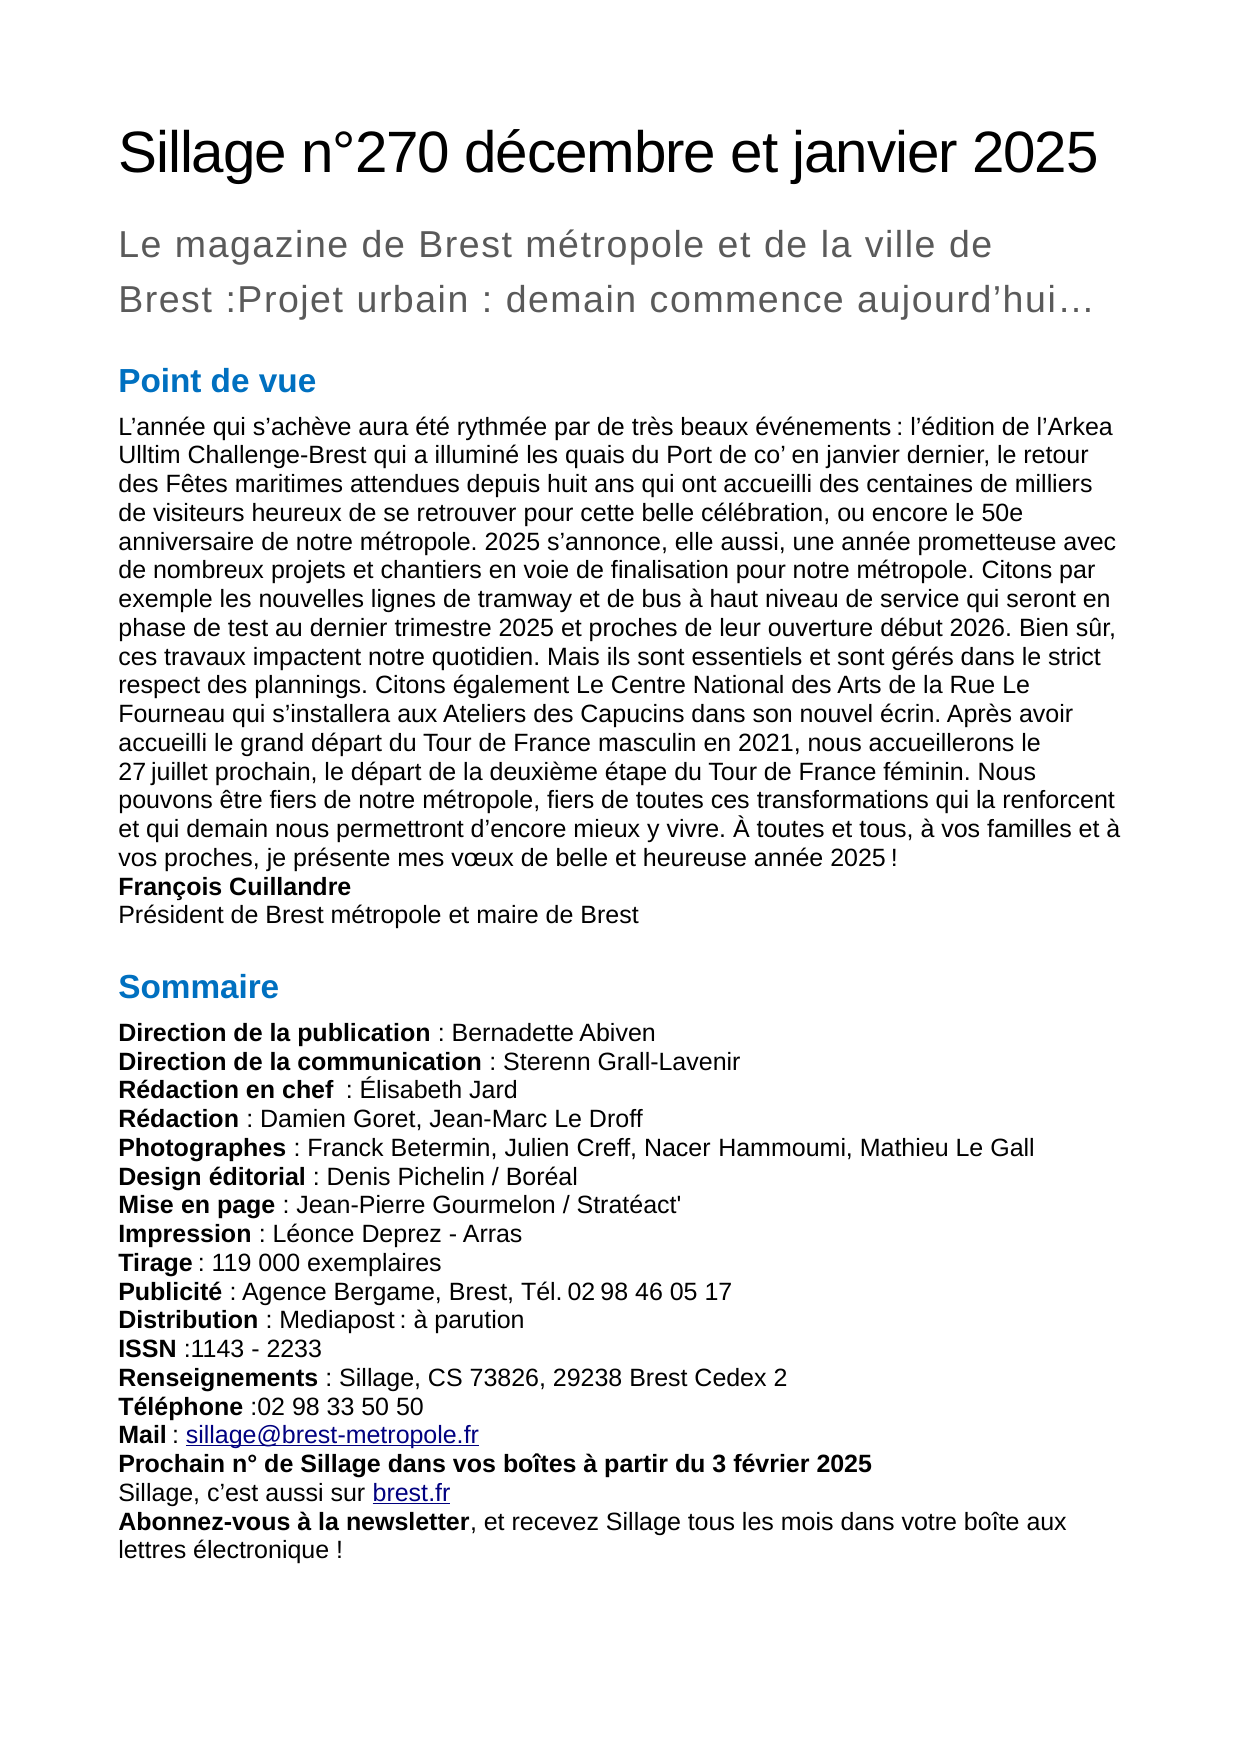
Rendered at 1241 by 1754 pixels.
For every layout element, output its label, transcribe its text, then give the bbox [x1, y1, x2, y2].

text Téléphone :02 98 33 50 50 [118, 1391, 1122, 1420]
subtitle Sillage n°270 décembre et janvier 2025 [118, 118, 1122, 185]
text Rédaction : Damien Goret, Jean-Marc Le Droff [118, 1104, 1122, 1133]
text Publicité : Agence Bergame, Brest, Tél. 02 98 46 05 17 [118, 1276, 1122, 1305]
text Abonnez-vous à la newsletter, et recevez Sillage tous les mois dans votre boîte aux lettres électronique ! [118, 1506, 1122, 1564]
text Direction de la publication : Bernadette Abiven [118, 1018, 1122, 1046]
text François Cuillandre [118, 872, 1122, 901]
subtitle Point de vue [118, 361, 1122, 399]
text Distribution : Mediapost : à parution [118, 1305, 1122, 1334]
text Photographes : Franck Betermin, Julien Creff, Nacer Hammoumi, Mathieu Le Gall [118, 1133, 1122, 1161]
text Sillage, c’est aussi sur brest.fr [118, 1478, 1122, 1506]
text Mise en page : Jean-Pierre Gourmelon / Stratéact' [118, 1190, 1122, 1219]
text L’année qui s’achève aura été rythmée par de très beaux événements : l’édition de l’Arkea Ulltim Challenge-Brest qui a illuminé les quais du Port de co’ en janvier dernier, le retour des Fêtes maritimes attendues depuis huit ans qui ont accueilli des centaines de milliers de visiteurs heureux de se retrouver pour cette belle célébration, ou encore le 50e anniversaire de notre métropole. 2025 s’annonce, elle aussi, une année prometteuse avec de nombreux projets et chantiers en voie de finalisation pour notre métropole. Citons par exemple les nouvelles lignes de tramway et de bus à haut niveau de service qui seront en phase de test au dernier trimestre 2025 et proches de leur ouverture début 2026. Bien sûr, ces travaux impactent notre quotidien. Mais ils sont essentiels et sont gérés dans le strict respect des plannings. Citons également Le Centre National des Arts de la Rue Le Fourneau qui s’installera aux Ateliers des Capucins dans son nouvel écrin. Après avoir accueilli le grand départ du Tour de France masculin en 2021, nous accueillerons le 27 juillet prochain, le départ de la deuxième étape du Tour de France féminin. Nous pouvons être fiers de notre métropole, fiers de toutes ces transformations qui la renforcent et qui demain nous permettront d’encore mieux y vivre. À toutes et tous, à vos familles et à vos proches, je présente mes vœux de belle et heureuse année 2025 ! [118, 412, 1122, 872]
text Design éditorial : Denis Pichelin / Boréal [118, 1161, 1122, 1190]
text Direction de la communication : Sterenn Grall-Lavenir [118, 1046, 1122, 1075]
text Mail : sillage@brest-metropole.fr [118, 1420, 1122, 1449]
text Président de Brest métropole et maire de Brest [118, 901, 1122, 929]
text Tirage : 119 000 exemplaires [118, 1248, 1122, 1276]
subtitle Le magazine de Brest métropole et de la ville de Brest :Projet urbain : demain commence aujourd’hui… [118, 223, 1122, 323]
text Rédaction en chef : Élisabeth Jard [118, 1075, 1122, 1104]
text ISSN :1143 - 2233 [118, 1334, 1122, 1363]
subtitle Sommaire [118, 967, 1122, 1005]
text Prochain n° de Sillage dans vos boîtes à partir du 3 février 2025 [118, 1449, 1122, 1478]
text Impression : Léonce Deprez - Arras [118, 1219, 1122, 1248]
text Renseignements : Sillage, CS 73826, 29238 Brest Cedex 2 [118, 1363, 1122, 1391]
